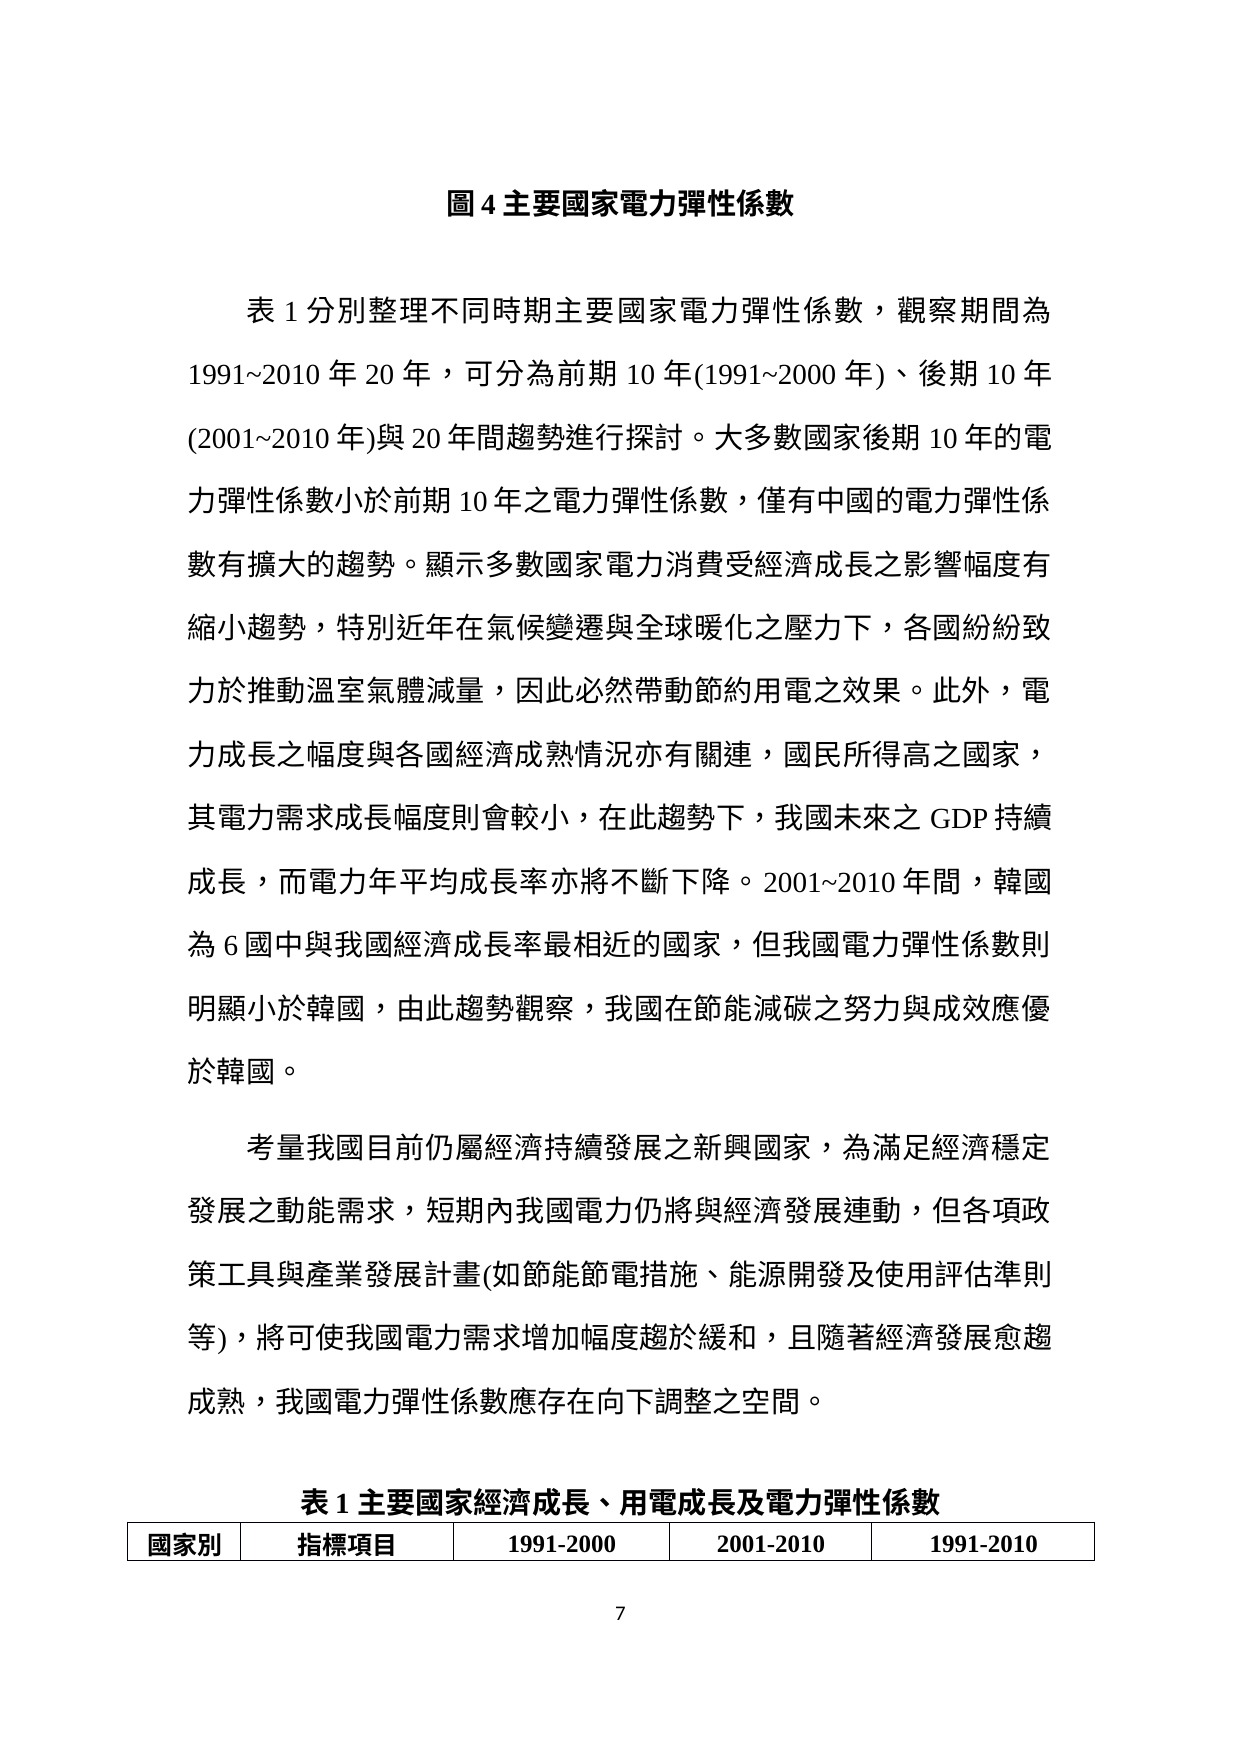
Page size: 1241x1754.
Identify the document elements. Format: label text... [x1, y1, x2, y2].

text 考量我國目前仍屬經濟持續發展之新興國家，為滿足經濟穩定發展之動能需求，短期內我國電力仍將與經濟發展連動，但各項政策工具與產業發展計畫(如節能節電措施、能源開發及使用評估準則等)，將可使我國電力需求增加幅度趨於緩和，且隨著經濟發展愈趨成熟，我國電力彈性係數應存在向下調整之空間。 [187, 1124, 1053, 1421]
table_header 國家別 [128, 1523, 240, 1560]
text 表1 主要國家經濟成長、用電成長及電力彈性係數 [187, 1479, 1053, 1522]
table_header 2001-2010 [670, 1523, 871, 1560]
table_header 1991-2010 [872, 1523, 1094, 1560]
text 圖4 主要國家電力彈性係數 [187, 162, 1053, 237]
table_header 1991-2000 [454, 1523, 669, 1560]
text 表1分別整理不同時期主要國家電力彈性係數，觀察期間為1991~2010年20年，可分為前期10年(1991~2000年)、後期10年(2001~2010年)與20年間趨勢進行探討。大多數國家後期10年的電力彈性係數小於前期10年之電力彈性係數，僅有中國的電力彈性係數有擴大的趨勢。顯示多數國家電力消費受經濟成長之影響幅度有縮小趨勢，特別近年在氣候變遷與全球暖化之壓力下，各國紛紛致力於推動溫室氣體減量，因此必然帶動節約用電之效果。此外，電力成長之幅度與各國經濟成熟情況亦有關連，國民所得高之國家，其電力需求成長幅度則會較小，在此趨勢下，我國未來之GDP持續成長，而電力年平均成長率亦將不斷下降。2001~2010年間，韓國為6國中與我國經濟成長率最相近的國家，但我國電力彈性係數則明顯小於韓國，由此趨勢觀察，我國在節能減碳之努力與成效應優於韓國。 [187, 287, 1053, 1091]
table_header 指標項目 [241, 1523, 453, 1560]
